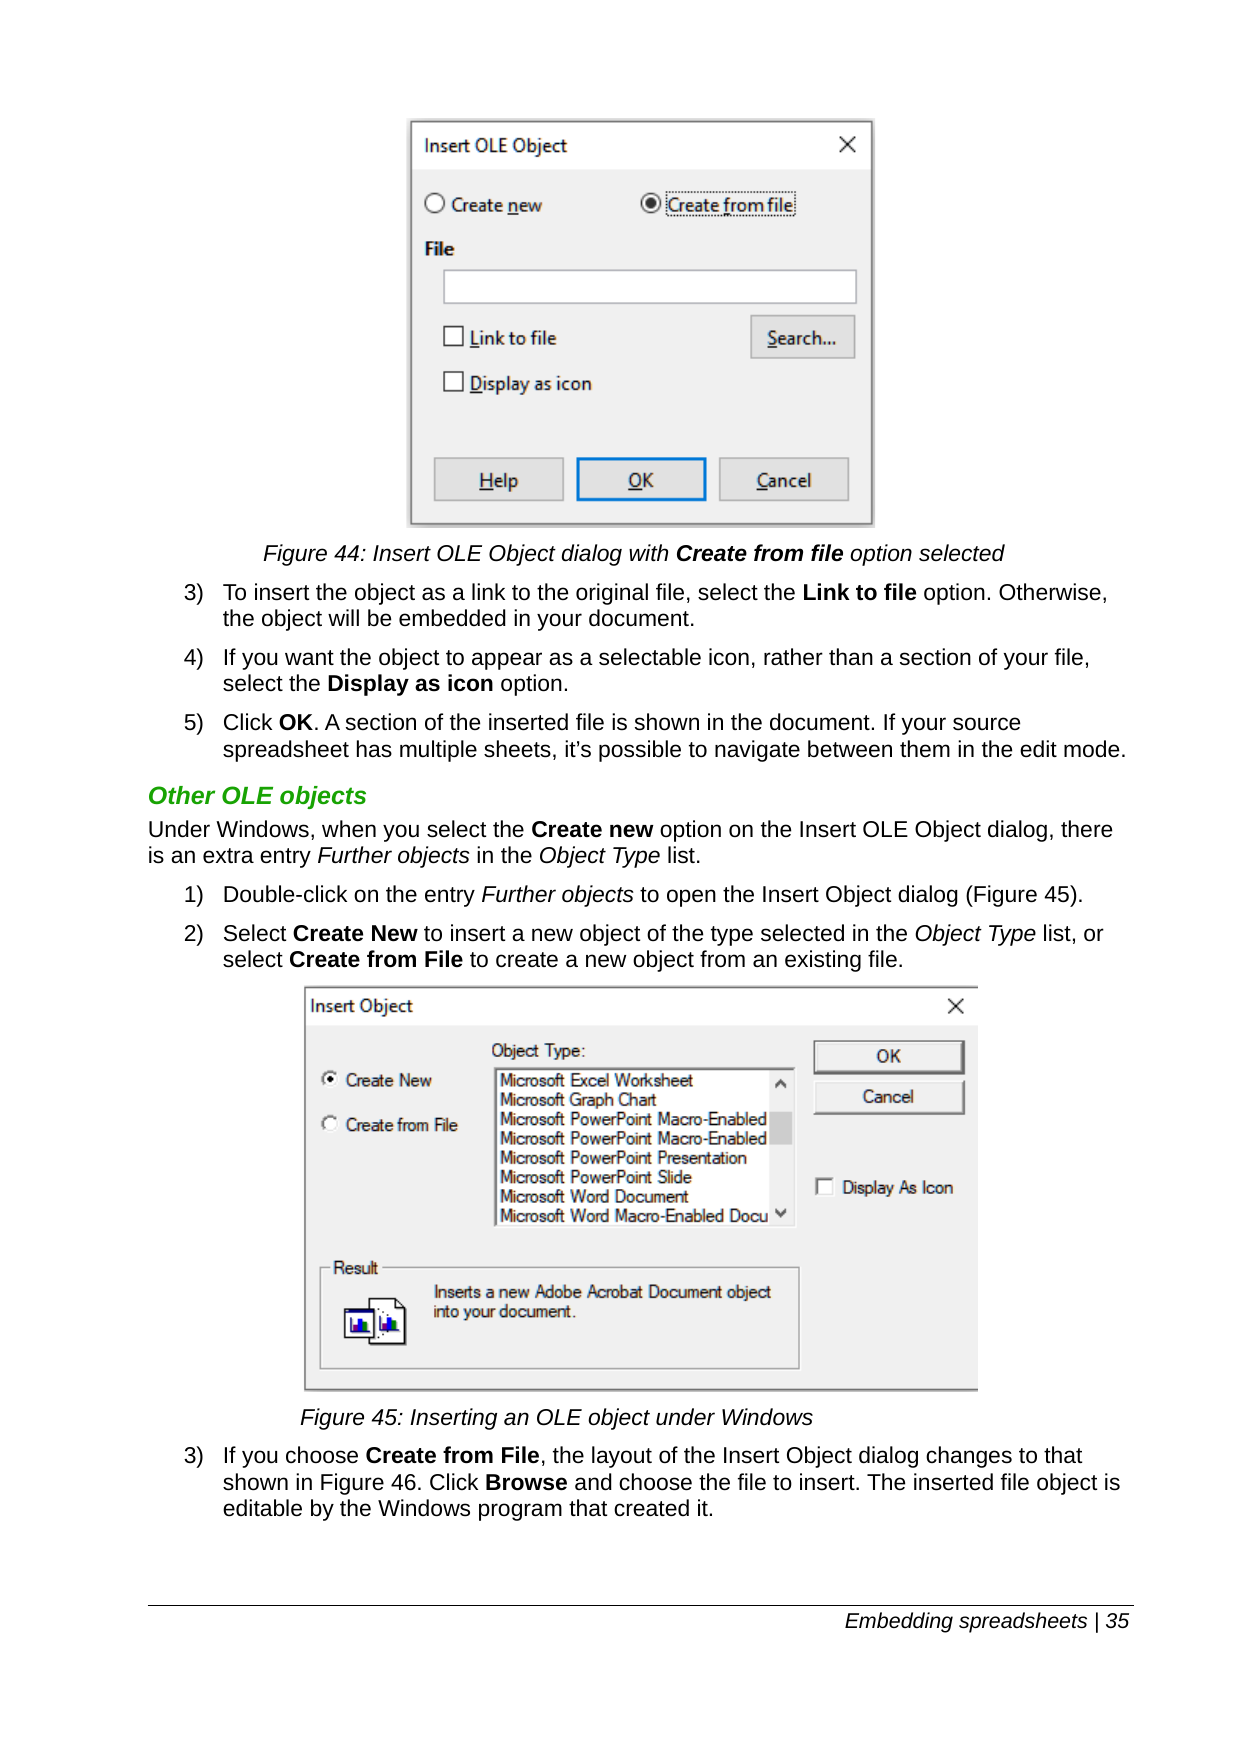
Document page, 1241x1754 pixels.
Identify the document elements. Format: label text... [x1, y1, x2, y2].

text Figure 45: Inserting an OLE object under Windows [300, 1404, 982, 1430]
text Figure 44: Insert OLE Object dialog with Create from file option selected [263, 540, 1019, 566]
list Under Windows, when you select the Create new option on the Insert OLE Object dialog, there is an extra entry Further objects in the Object Type list. [148, 816, 1134, 868]
list Select Create New to insert a new object of the type selected in the Object Type list, or select Create from File to create a new object from an existing file. [204, 920, 1134, 972]
list If you choose Create from File, the layout of the Insert Object dialog changes to that shown in Figure 46. Click Browse and choose the file to insert. The inserted file object is editable by the Windows program that created it. [204, 1442, 1134, 1522]
list Double-click on the entry Further objects to open the Insert Object dialog (Figure 45). [204, 881, 1134, 907]
list To insert the object as a link to the original file, select the Link to file option. Otherwise, the object will be embedded in your document. [204, 579, 1134, 631]
list Click OK. A section of the inserted file is shown in the document. If your source spreadsheet has multiple sheets, it’s possible to navigate between them in the edit mode. [204, 709, 1134, 762]
list If you want the object to appear as a selectable icon, rather than a section of your file, select the Display as icon option. [204, 644, 1134, 697]
subtitle Other OLE objects [148, 781, 1134, 809]
picture [303, 985, 978, 1392]
picture [406, 118, 876, 528]
